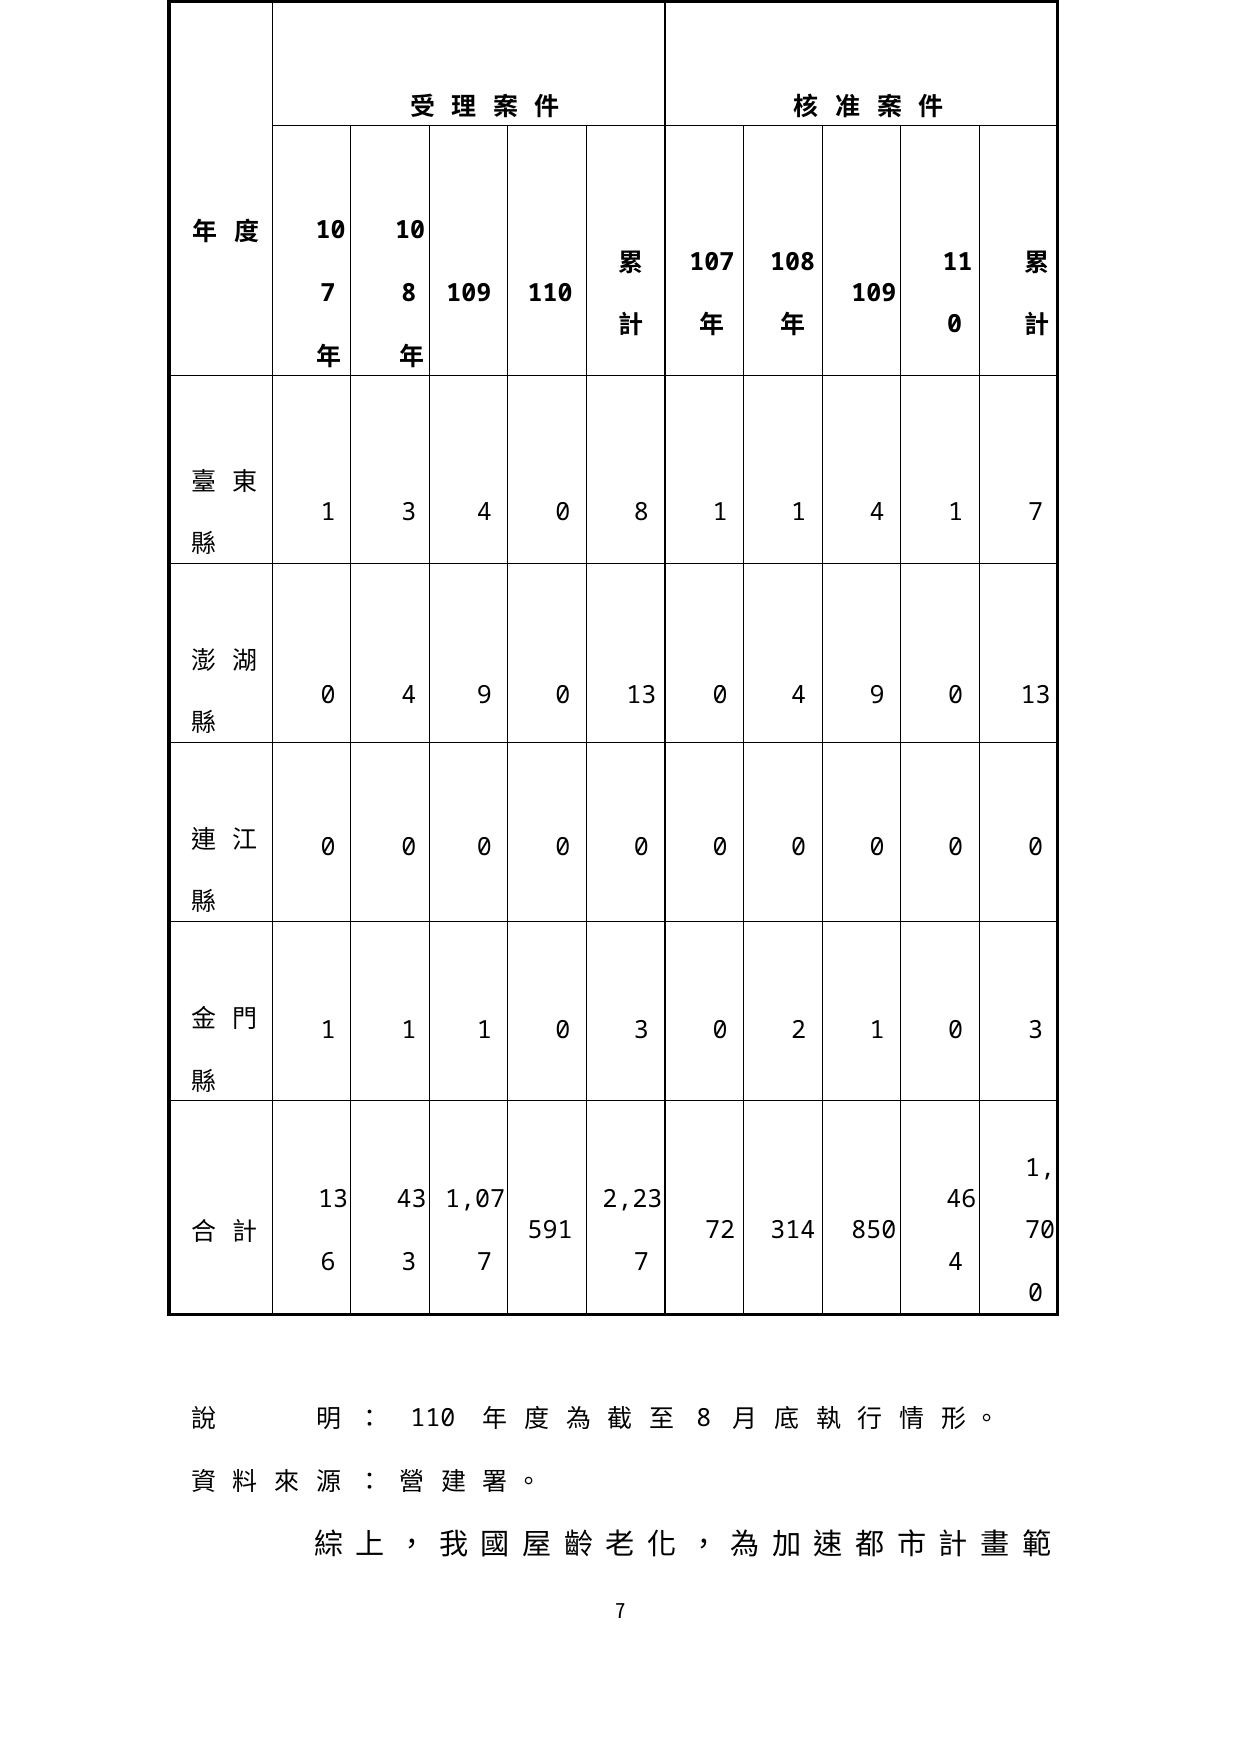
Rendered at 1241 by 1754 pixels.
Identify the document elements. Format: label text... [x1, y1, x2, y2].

table_cell 850 [823, 1101, 900, 1312]
table_cell 1,077 [430, 1101, 507, 1312]
table_cell 3 [587, 922, 664, 1100]
table_cell 72 [666, 1101, 743, 1312]
table_header 核准案件 [666, 3, 1056, 125]
table_cell 0 [744, 743, 822, 921]
table_header 受理案件 [273, 3, 664, 125]
table_cell 2,237 [587, 1101, 664, 1312]
table_cell 4 [430, 376, 507, 562]
table_cell 累計 [980, 126, 1056, 375]
table_cell 9 [430, 564, 507, 742]
table_cell 7 [980, 376, 1056, 562]
table_cell 9 [823, 564, 900, 742]
table_cell 13 [980, 564, 1056, 742]
table_cell 澎湖縣 [171, 564, 272, 742]
table_cell 1 [273, 922, 350, 1100]
table_cell 4 [744, 564, 822, 742]
table_cell 0 [666, 743, 743, 921]
table_cell 1 [823, 922, 900, 1100]
table_cell 591 [508, 1101, 586, 1312]
table_cell 4 [823, 376, 900, 562]
table_cell 109 [823, 126, 900, 375]
table_cell 0 [508, 376, 586, 562]
table_cell 0 [823, 743, 900, 921]
table_cell 1 [351, 922, 429, 1100]
table_cell 0 [273, 564, 350, 742]
table_cell 0 [587, 743, 664, 921]
table_cell 連江縣 [171, 743, 272, 921]
table_cell 314 [744, 1101, 822, 1312]
table_cell 110 [508, 126, 586, 375]
table_cell 金門縣 [171, 922, 272, 1100]
text 資料來源：營建署。 [183, 1437, 1058, 1500]
table_cell 0 [901, 922, 979, 1100]
table_header 年度 [171, 3, 272, 375]
table_cell 3 [351, 376, 429, 562]
table_cell 13 [587, 564, 664, 742]
table_cell 107年 [273, 126, 350, 375]
table_cell 8 [587, 376, 664, 562]
table_cell 0 [901, 564, 979, 742]
table_cell 0 [430, 743, 507, 921]
table_cell 0 [273, 743, 350, 921]
table_cell 107年 [666, 126, 743, 375]
table_cell 1 [273, 376, 350, 562]
table_cell 1 [744, 376, 822, 562]
table_cell 2 [744, 922, 822, 1100]
table_cell 136 [273, 1101, 350, 1312]
table_cell 109 [430, 126, 507, 375]
table_cell 108年 [351, 126, 429, 375]
table_cell 0 [980, 743, 1056, 921]
table_cell 合計 [171, 1101, 272, 1312]
text 說 明：110年度為截至8月底執行情形。 [183, 1375, 1058, 1437]
table_cell 4 [351, 564, 429, 742]
table_cell 0 [666, 922, 743, 1100]
table_cell 1 [666, 376, 743, 562]
table_cell 0 [666, 564, 743, 742]
table_cell 0 [901, 743, 979, 921]
table_cell 0 [351, 743, 429, 921]
table_cell 464 [901, 1101, 979, 1312]
table_cell 0 [508, 564, 586, 742]
table_cell 0 [508, 743, 586, 921]
table_cell 1,700 [980, 1101, 1056, 1312]
table_cell 臺東縣 [171, 376, 272, 562]
table_cell 1 [901, 376, 979, 562]
table_cell 1 [430, 922, 507, 1100]
table_cell 3 [980, 922, 1056, 1100]
table_cell 108年 [744, 126, 822, 375]
text 綜上，我國屋齡老化，為加速都市計畫範 [242, 1500, 1058, 1562]
table_cell 433 [351, 1101, 429, 1312]
table_cell 累計 [587, 126, 664, 375]
table_cell 110 [901, 126, 979, 375]
table_cell 0 [508, 922, 586, 1100]
